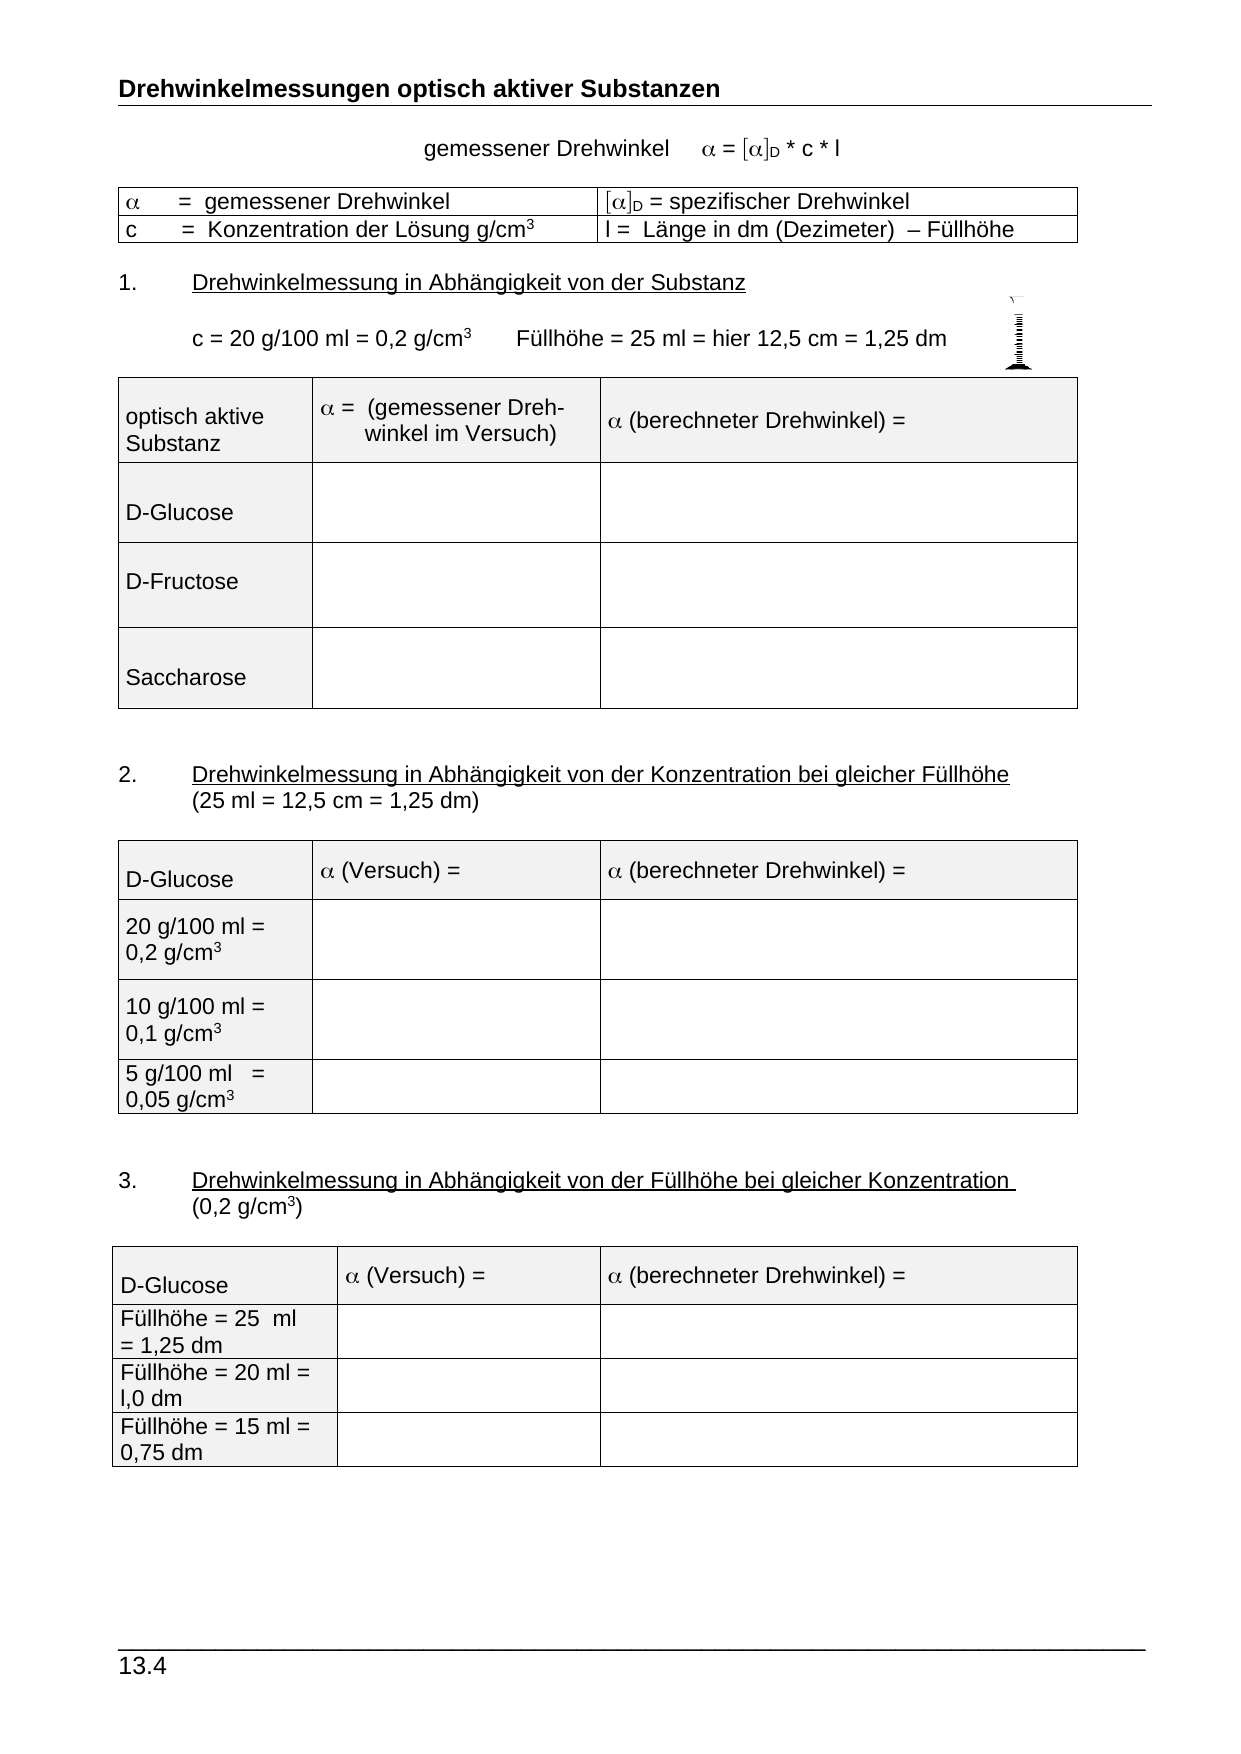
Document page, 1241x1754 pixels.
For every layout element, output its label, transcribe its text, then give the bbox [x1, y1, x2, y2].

table_header  (berechneter Drehwinkel) = [601, 378, 1077, 462]
table_header  (berechneter Drehwinkel) = [601, 841, 1077, 899]
text c = 20 g/100 ml = 0,2 g/cm3 Füllhöhe = 25 ml = hier 12,5 cm = 1,25 dm [118, 324, 1024, 351]
table_cell [601, 1413, 1077, 1466]
text 3. Drehwinkelmessung in Abhängigkeit von der Füllhöhe bei gleicher Konzentration (0,2 g/cm3) [118, 1167, 1152, 1219]
table_cell [601, 900, 1077, 979]
table_header  (Versuch) = [313, 841, 600, 899]
table_cell D-Glucose [119, 463, 312, 542]
text 2. Drehwinkelmessung in Abhängigkeit von der Konzentration bei gleicher Füllhöhe (25 ml = 12,5 cm = 1,25 dm) [118, 761, 1152, 814]
table_cell Füllhöhe = 15 ml = 0,75 dm [113, 1413, 337, 1466]
table_cell c = Konzentration der Lösung g/cm3 [119, 216, 597, 242]
table_cell [338, 1305, 600, 1358]
table_header  = gemessener Drehwinkel [119, 188, 597, 214]
table_cell [313, 1060, 600, 1113]
table_cell Füllhöhe = 25 ml = 1,25 dm [113, 1305, 337, 1358]
table_cell [313, 463, 600, 542]
text [1025, 324, 1152, 351]
table_header D-Glucose [119, 841, 312, 899]
table_cell 10 g/100 ml = 0,1 g/cm3 [119, 980, 312, 1059]
table_cell [601, 628, 1077, 707]
table_cell [601, 980, 1077, 1059]
table_header  (Versuch) = [338, 1247, 600, 1304]
table_cell [313, 628, 600, 707]
table_cell [601, 1060, 1077, 1113]
table_cell [601, 1359, 1077, 1412]
text 1. Drehwinkelmessung in Abhängigkeit von der Substanz [118, 269, 1152, 296]
table_header D-Glucose [113, 1247, 337, 1304]
table_cell 20 g/100 ml = 0,2 g/cm3 [119, 900, 312, 979]
text gemessener Drehwinkel  = D * c * l [118, 134, 1152, 161]
table_cell D-Fructose [119, 543, 312, 627]
table_header  = (gemessener Dreh- winkel im Versuch) [313, 378, 600, 462]
table_cell [313, 980, 600, 1059]
table_cell [601, 1305, 1077, 1358]
table_cell [313, 900, 600, 979]
table_cell [601, 543, 1077, 627]
table_cell 5 g/100 ml = 0,05 g/cm3 [119, 1060, 312, 1113]
table_cell [313, 543, 600, 627]
table_cell Füllhöhe = 20 ml = l,0 dm [113, 1359, 337, 1412]
table_cell l = Länge in dm (Dezimeter) – Füllhöhe [598, 216, 1077, 242]
table_cell Saccharose [119, 628, 312, 707]
table_header D = spezifischer Drehwinkel [598, 188, 1077, 214]
table_header  (berechneter Drehwinkel) = [601, 1247, 1077, 1304]
table_cell [338, 1413, 600, 1466]
table_header optisch aktive Substanz [119, 378, 312, 462]
table_cell [601, 463, 1077, 542]
table_cell [338, 1359, 600, 1412]
